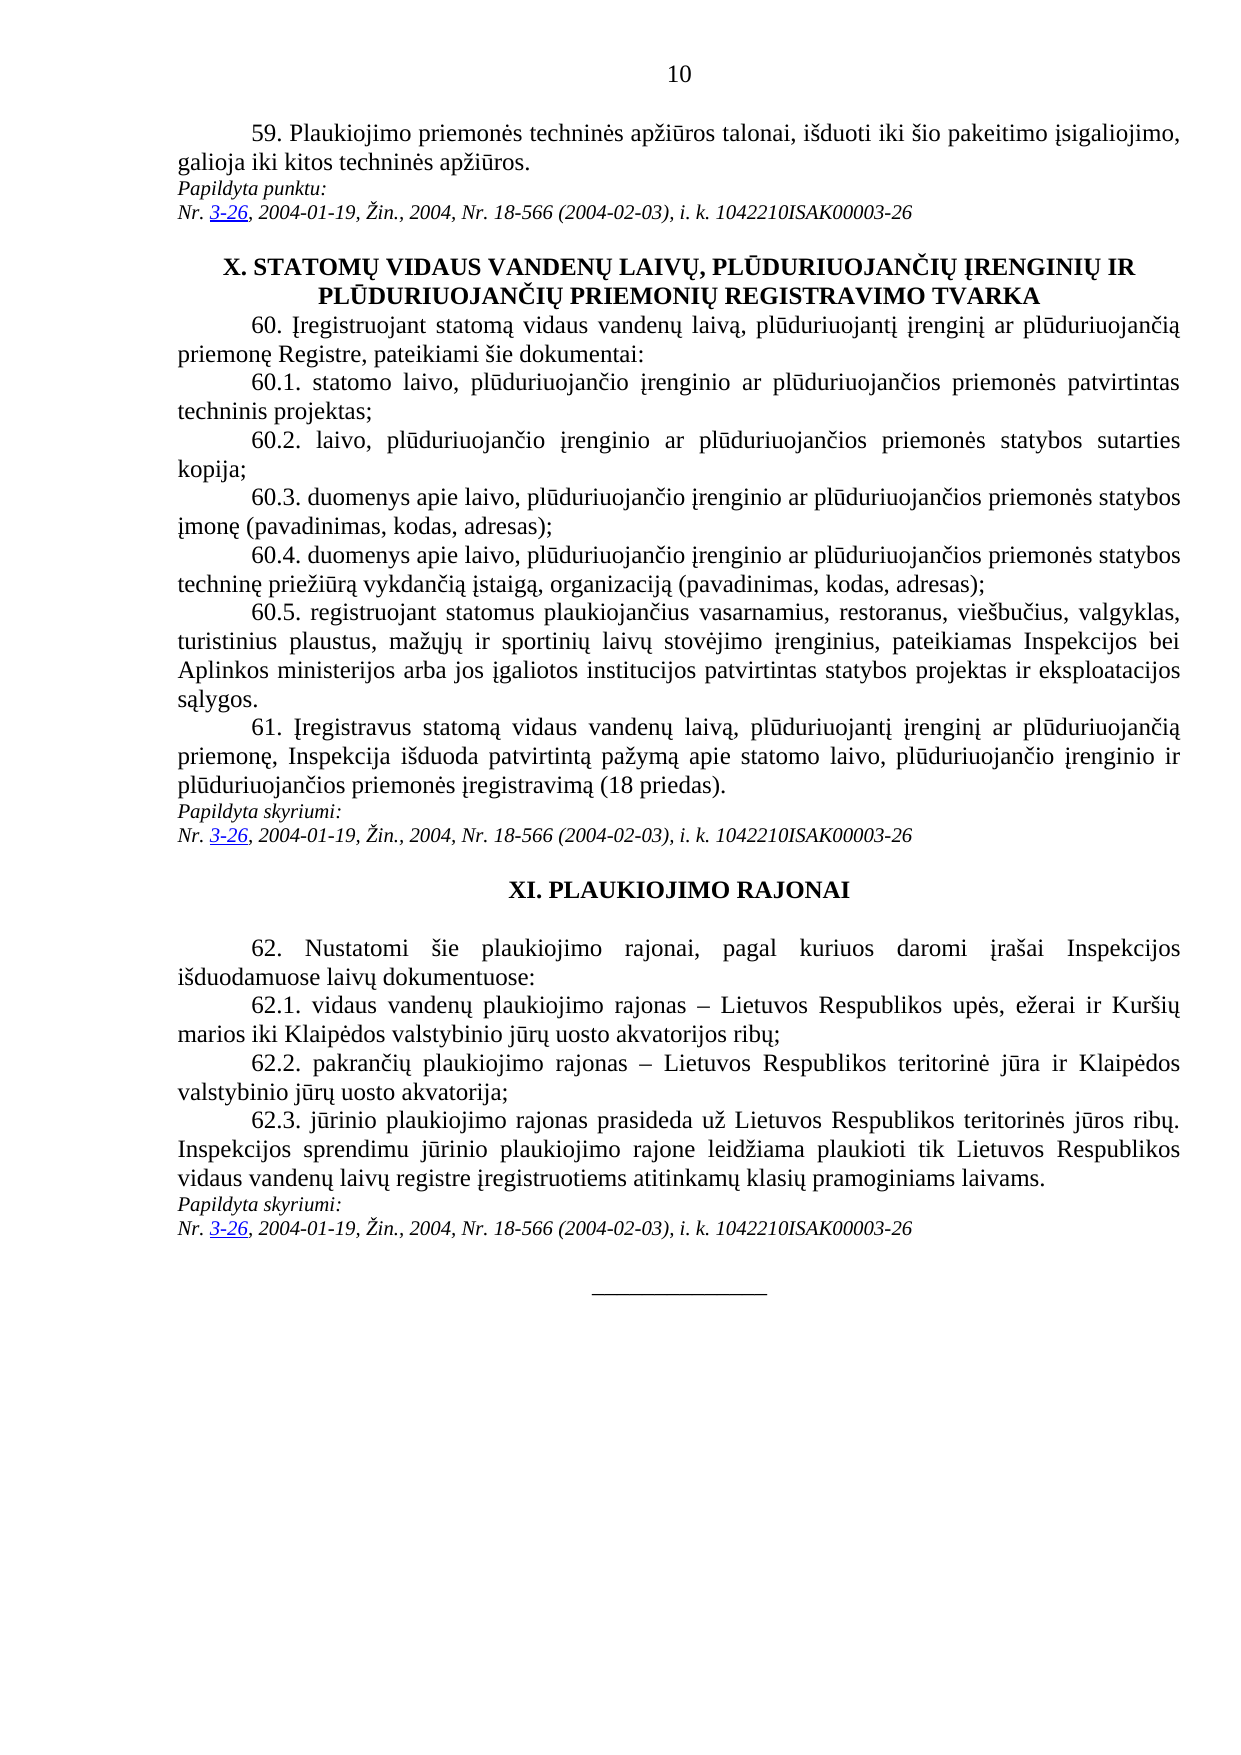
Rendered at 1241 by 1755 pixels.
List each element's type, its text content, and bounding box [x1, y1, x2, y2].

text 60.3. duomenys apie laivo, plūduriuojančio įrenginio ar plūduriuojančios priemonės statybos įmonę (pavadinimas, kodas, adresas); [177, 482, 1181, 540]
text 59. Plaukiojimo priemonės techninės apžiūros talonai, išduoti iki šio pakeitimo įsigaliojimo, galioja iki kitos techninės apžiūros. [177, 118, 1181, 176]
text Papildyta skyriumi: [177, 799, 1181, 823]
text 62. Nustatomi šie plaukiojimo rajonai, pagal kuriuos daromi įrašai Inspekcijos išduodamuose laivų dokumentuose: [177, 933, 1181, 991]
text 60.1. statomo laivo, plūduriuojančio įrenginio ar plūduriuojančios priemonės patvirtintas techninis projektas; [177, 367, 1181, 425]
text 60.4. duomenys apie laivo, plūduriuojančio įrenginio ar plūduriuojančios priemonės statybos techninę priežiūrą vykdančią įstaigą, organizaciją (pavadinimas, kodas, adresas); [177, 540, 1181, 597]
text 60. Įregistruojant statomą vidaus vandenų laivą, plūduriuojantį įrenginį ar plūduriuojančią priemonę Registre, pateikiami šie dokumentai: [177, 310, 1181, 367]
text ______________ [177, 1269, 1181, 1297]
text 60.2. laivo, plūduriuojančio įrenginio ar plūduriuojančios priemonės statybos sutarties kopija; [177, 425, 1181, 482]
text XI. PLAUKIOJIMO RAJONAI [177, 876, 1181, 904]
text Nr. 3-26, 2004-01-19, Žin., 2004, Nr. 18-566 (2004-02-03), i. k. 1042210ISAK00003-26 [177, 823, 1181, 847]
text 62.1. vidaus vandenų plaukiojimo rajonas – Lietuvos Respublikos upės, ežerai ir Kuršių marios iki Klaipėdos valstybinio jūrų uosto akvatorijos ribų; [177, 991, 1181, 1048]
text Papildyta punktu: [177, 176, 1181, 200]
text 61. Įregistravus statomą vidaus vandenų laivą, plūduriuojantį įrenginį ar plūduriuojančią priemonę, Inspekcija išduoda patvirtintą pažymą apie statomo laivo, plūduriuojančio įrenginio ir plūduriuojančios priemonės įregistravimą (18 priedas). [177, 712, 1181, 799]
text 60.5. registruojant statomus plaukiojančius vasarnamius, restoranus, viešbučius, valgyklas, turistinius plaustus, mažųjų ir sportinių laivų stovėjimo įrenginius, pateikiamas Inspekcijos bei Aplinkos ministerijos arba jos įgaliotos institucijos patvirtintas statybos projektas ir eksploatacijos sąlygos. [177, 597, 1181, 712]
text Papildyta skyriumi: [177, 1192, 1181, 1216]
text Nr. 3-26, 2004-01-19, Žin., 2004, Nr. 18-566 (2004-02-03), i. k. 1042210ISAK00003-26 [177, 1216, 1181, 1240]
text 62.3. jūrinio plaukiojimo rajonas prasideda už Lietuvos Respublikos teritorinės jūros ribų. Inspekcijos sprendimu jūrinio plaukiojimo rajone leidžiama plaukioti tik Lietuvos Respublikos vidaus vandenų laivų registre įregistruotiems atitinkamų klasių pramoginiams laivams. [177, 1106, 1181, 1192]
text Nr. 3-26, 2004-01-19, Žin., 2004, Nr. 18-566 (2004-02-03), i. k. 1042210ISAK00003-26 [177, 200, 1181, 224]
text X. STATOMŲ VIDAUS VANDENŲ LAIVŲ, PLŪDURIUOJANČIŲ ĮRENGINIŲ IR PLŪDURIUOJANČIŲ PRIEMONIŲ REGISTRAVIMO TVARKA [177, 252, 1181, 310]
text 62.2. pakrančių plaukiojimo rajonas – Lietuvos Respublikos teritorinė jūra ir Klaipėdos valstybinio jūrų uosto akvatorija; [177, 1048, 1181, 1106]
